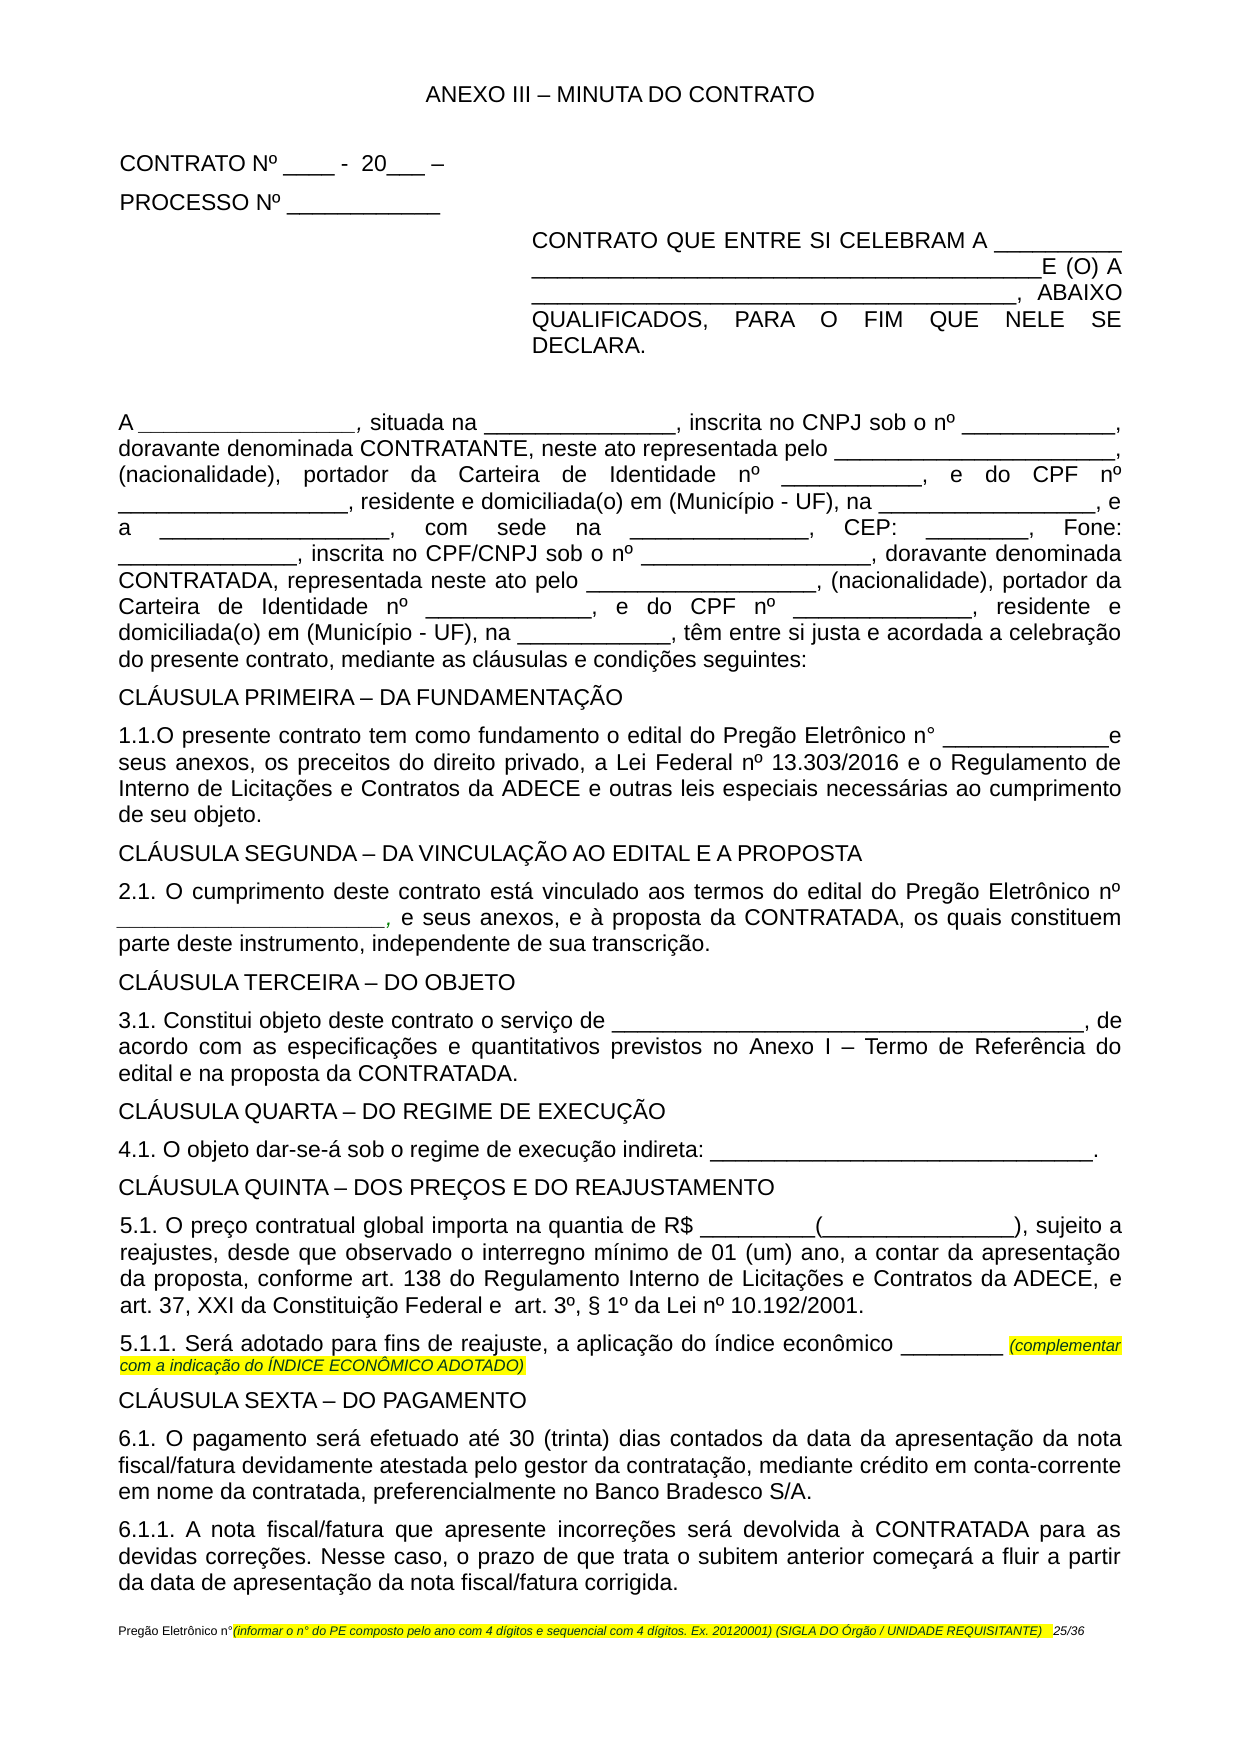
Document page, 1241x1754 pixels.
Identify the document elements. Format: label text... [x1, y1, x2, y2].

text 1.1.O presente contrato tem como fundamento o edital do Pregão Eletrônico n° _____________e seus anexos, os preceitos do direito privado, a Lei Federal nº 13.303/2016 e o Regulamento de Interno de Licitações e Contratos da ADECE e outras leis especiais necessárias ao cumprimento de seu objeto. [118, 722, 1122, 828]
text 6.1.1. A nota fiscal/fatura que apresente incorreções será devolvida à CONTRATADA para as devidas correções. Nesse caso, o prazo de que trata o subitem anterior começará a fluir a partir da data de apresentação da nota fiscal/fatura corrigida. [118, 1516, 1122, 1595]
text CLÁUSULA QUINTA – DOS PREÇOS E DO REAJUSTAMENTO [118, 1174, 1122, 1201]
text CLÁUSULA SEXTA – DO PAGAMENTO [118, 1387, 1122, 1413]
text 5.1.1. Será adotado para fins de reajuste, a aplicação do índice econômico ________ (complementar com a indicação do ÍNDICE ECONÔMICO ADOTADO) [119, 1330, 1122, 1375]
text 5.1. O preço contratual global importa na quantia de R$ _________(_______________), sujeito a reajustes, desde que observado o interregno mínimo de 01 (um) ano, a contar da apresentação da proposta, conforme art. 138 do Regulamento Interno de Licitações e Contratos da ADECE, e art. 37, XXI da Constituição Federal e art. 3º, § 1º da Lei nº 10.192/2001. [119, 1212, 1122, 1318]
text 3.1. Constitui objeto deste contrato o serviço de _____________________________________, de acordo com as especificações e quantitativos previstos no Anexo I – Termo de Referência do edital e na proposta da CONTRATADA. [118, 1007, 1122, 1086]
text 6.1. O pagamento será efetuado até 30 (trinta) dias contados da data da apresentação da nota fiscal/fatura devidamente atestada pelo gestor da contratação, mediante crédito em conta-corrente em nome da contratada, preferencialmente no Banco Bradesco S/A. [118, 1425, 1122, 1504]
text 2.1. O cumprimento deste contrato está vinculado aos termos do edital do Pregão Eletrônico nº _____________________, e seus anexos, e à proposta da CONTRATADA, os quais constituem parte deste instrumento, independente de sua transcrição. [118, 878, 1122, 957]
text ANEXO III – MINUTA DO CONTRATO [118, 81, 1122, 107]
text CLÁUSULA SEGUNDA – DA VINCULAÇÃO AO EDITAL E A PROPOSTA [118, 839, 1122, 866]
text CLÁUSULA PRIMEIRA – DA FUNDAMENTAÇÃO [118, 684, 1122, 710]
text PROCESSO Nº ____________ [119, 188, 1122, 215]
text CLÁUSULA TERCEIRA – DO OBJETO [118, 969, 1122, 995]
text 4.1. O objeto dar-se-á sob o regime de execução indireta: ______________________________. [118, 1136, 1122, 1162]
text CONTRATO Nº ____ - 20___ – [119, 150, 1122, 177]
text CONTRATO QUE ENTRE SI CELEBRAM A __________ ________________________________________E (O) A ______________________________________, ABAIXO QUALIFICADOS, PARA O FIM QUE NELE SE DECLARA. [532, 227, 1122, 358]
text CLÁUSULA QUARTA – DO REGIME DE EXECUÇÃO [118, 1098, 1122, 1124]
text A _________________, situada na _______________, inscrita no CNPJ sob o nº ____________, doravante denominada CONTRATANTE, neste ato representada pelo ______________________, (nacionalidade), portador da Carteira de Identidade nº ___________, e do CPF nº __________________, residente e domiciliada(o) em (Município - UF), na _________________, e a __________________, com sede na ______________, CEP: ________, Fone: ______________, inscrita no CPF/CNPJ sob o nº __________________, doravante denominada CONTRATADA, representada neste ato pelo __________________, (nacionalidade), portador da Carteira de Identidade nº _____________, e do CPF nº ______________, residente e domiciliada(o) em (Município - UF), na ____________, têm entre si justa e acordada a celebração do presente contrato, mediante as cláusulas e condições seguintes: [118, 408, 1122, 672]
